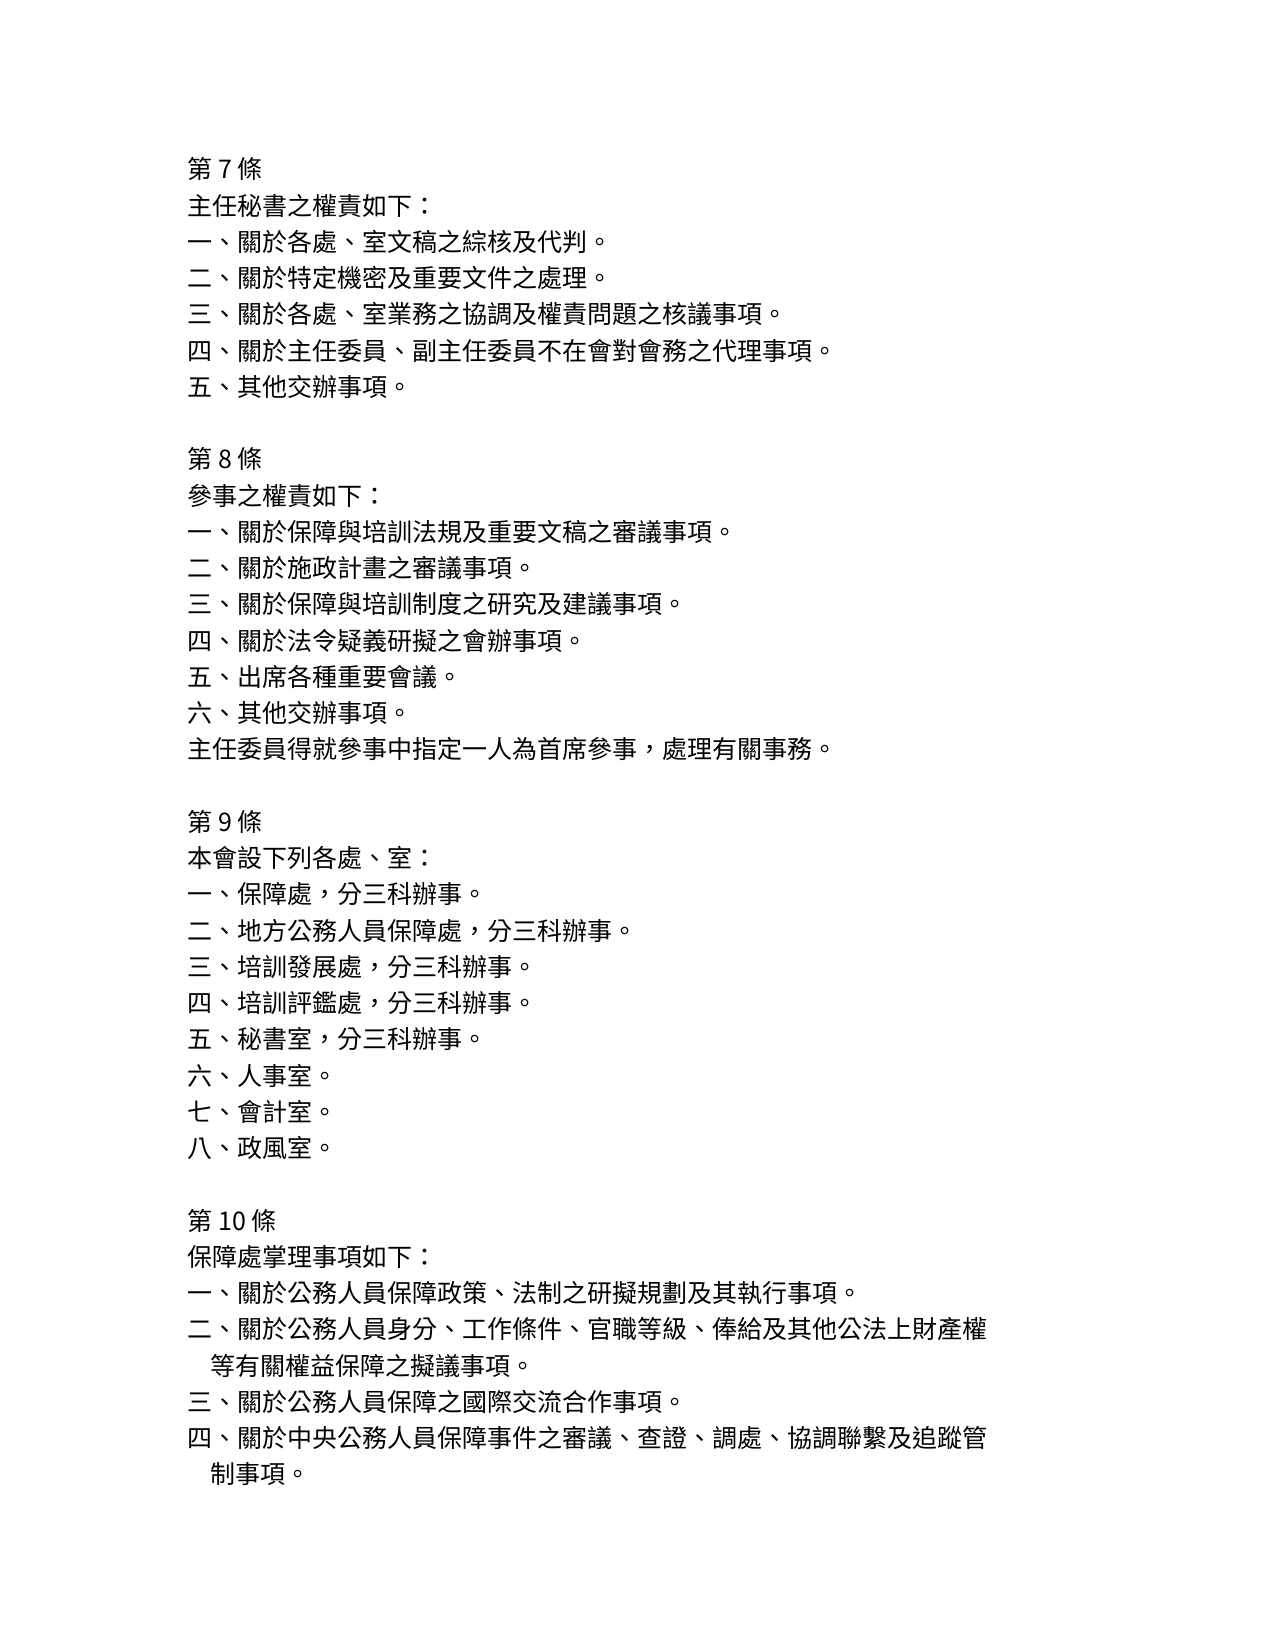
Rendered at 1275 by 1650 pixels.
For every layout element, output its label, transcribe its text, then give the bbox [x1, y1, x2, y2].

text 保障處掌理事項如下： [187, 1237, 1087, 1274]
text 第 10 條 [187, 1201, 1087, 1237]
text 一、保障處，分三科辦事。 [187, 875, 1087, 911]
text 四、培訓評鑑處，分三科辦事。 [187, 984, 1087, 1020]
text 參事之權責如下： [187, 476, 1087, 512]
text 一、關於保障與培訓法規及重要文稿之審議事項。 [187, 512, 1087, 549]
text 六、人事室。 [187, 1056, 1087, 1092]
text 五、其他交辦事項。 [187, 367, 1087, 404]
text 四、關於主任委員、副主任委員不在會對會務之代理事項。 [187, 331, 1087, 367]
text 第 9 條 [187, 802, 1087, 839]
text 四、關於中央公務人員保障事件之審議、查證、調處、協調聯繫及追蹤管 [187, 1419, 1087, 1455]
text 本會設下列各處、室： [187, 839, 1087, 875]
text 六、其他交辦事項。 [187, 694, 1087, 730]
text 八、政風室。 [187, 1129, 1087, 1165]
text 五、出席各種重要會議。 [187, 657, 1087, 694]
text 二、關於公務人員身分、工作條件、官職等級、俸給及其他公法上財產權 [187, 1310, 1087, 1346]
text 第 7 條 [187, 150, 1087, 186]
text 主任秘書之權責如下： [187, 186, 1087, 222]
text 第 8 條 [187, 440, 1087, 476]
text 二、關於施政計畫之審議事項。 [187, 549, 1087, 585]
text 三、關於公務人員保障之國際交流合作事項。 [187, 1382, 1087, 1419]
text 七、會計室。 [187, 1092, 1087, 1129]
text 一、關於公務人員保障政策、法制之研擬規劃及其執行事項。 [187, 1274, 1087, 1310]
text 四、關於法令疑義研擬之會辦事項。 [187, 621, 1087, 657]
text 一、關於各處、室文稿之綜核及代判。 [187, 222, 1087, 259]
text 等有關權益保障之擬議事項。 [187, 1346, 1087, 1382]
text 二、關於特定機密及重要文件之處理。 [187, 259, 1087, 295]
text 三、關於各處、室業務之協調及權責問題之核議事項。 [187, 295, 1087, 331]
text 制事項。 [187, 1455, 1087, 1491]
text 主任委員得就參事中指定一人為首席參事，處理有關事務。 [187, 730, 1087, 766]
text 五、秘書室，分三科辦事。 [187, 1020, 1087, 1056]
text 三、關於保障與培訓制度之研究及建議事項。 [187, 585, 1087, 621]
text 二、地方公務人員保障處，分三科辦事。 [187, 911, 1087, 947]
text 三、培訓發展處，分三科辦事。 [187, 947, 1087, 984]
